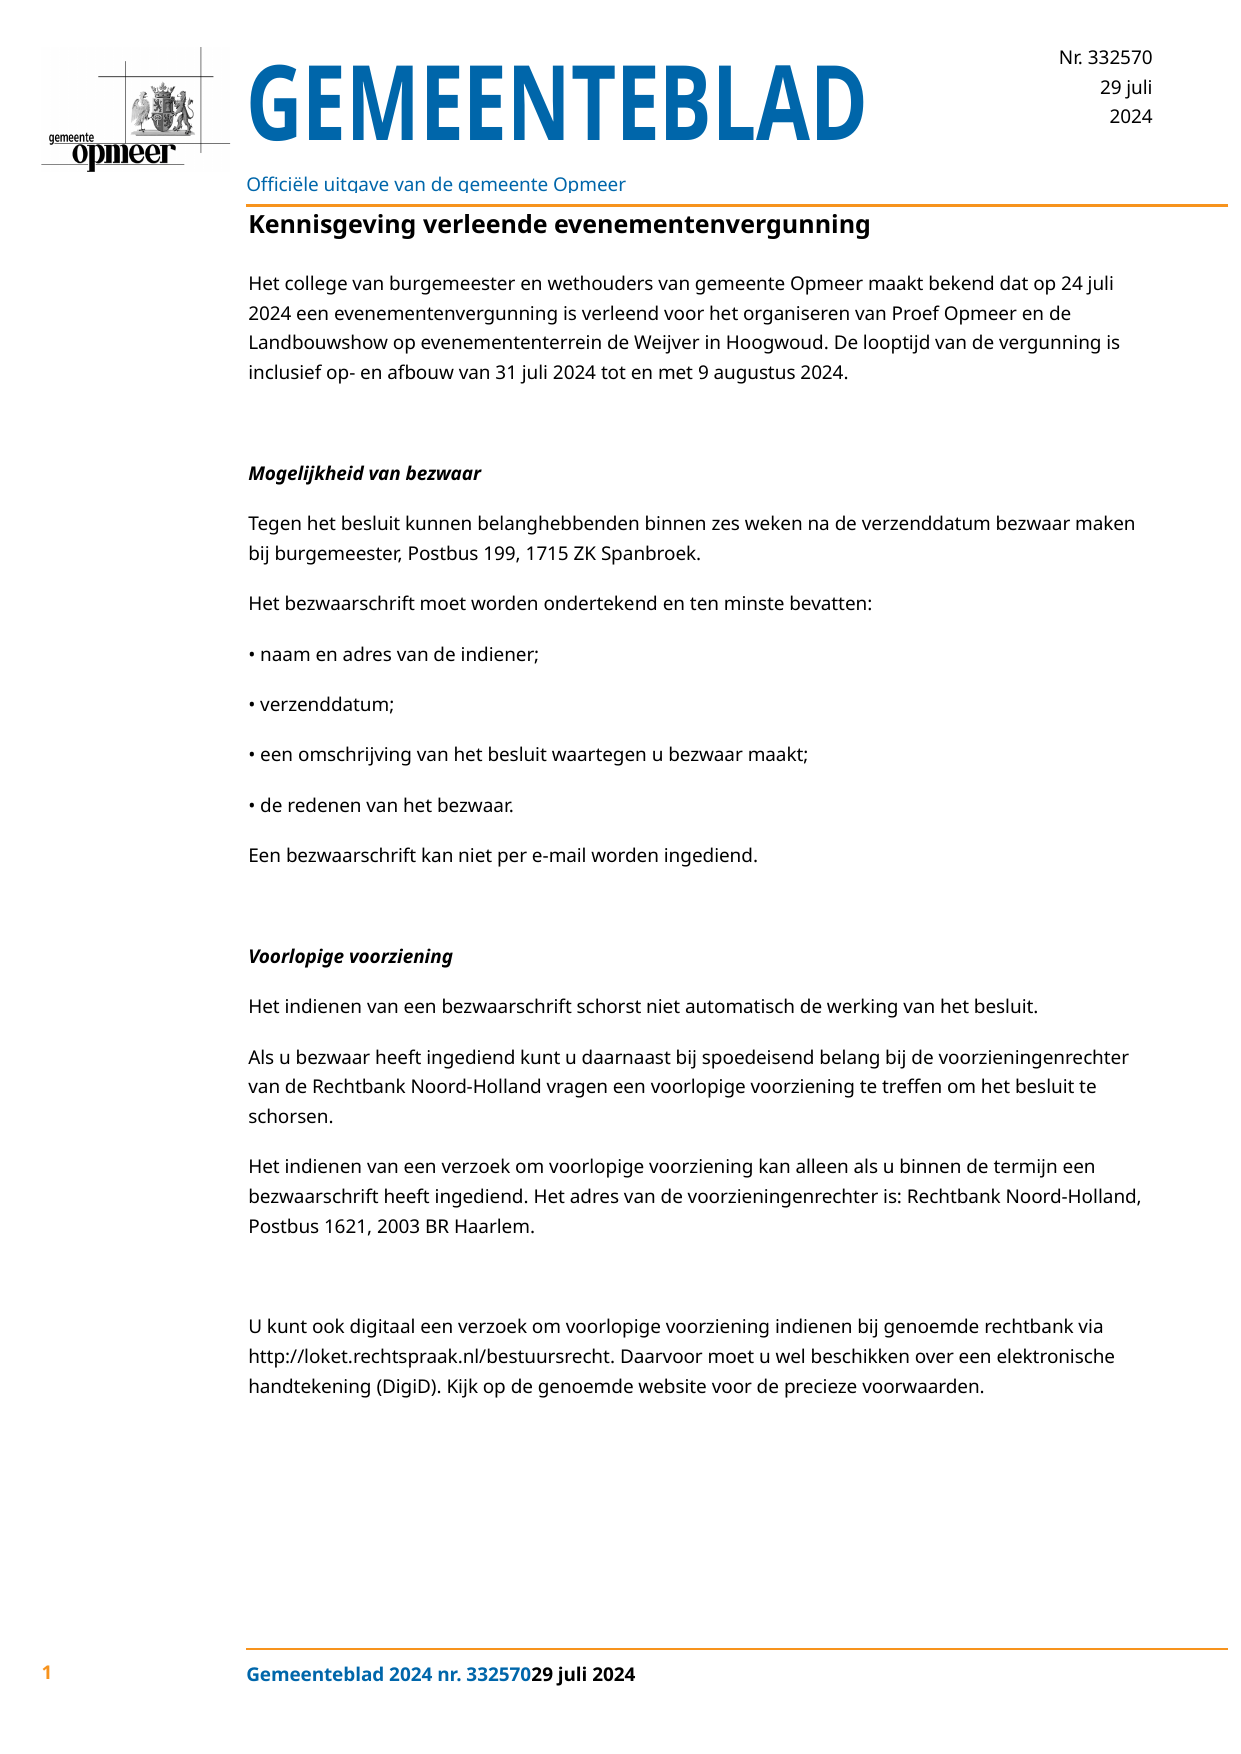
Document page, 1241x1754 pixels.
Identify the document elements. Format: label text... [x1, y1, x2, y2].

text Het college van burgemeester en wethouders van gemeente Opmeer maakt bekend dat op 24 juli 2024 een evenementenvergunning is verleend voor het organiseren van Proef Opmeer en de Landbouwshow op evenemententerrein de Weijver in Hoogwoud. De looptijd van de vergunning is inclusief op- en afbouw van 31 juli 2024 tot en met 9 augustus 2024. [248, 270, 1152, 385]
text • naam en adres van de indiener; [248, 641, 1152, 666]
text Het bezwaarschrift moet worden ondertekend en ten minste bevatten: [248, 590, 1152, 616]
text Het indienen van een bezwaarschrift schorst niet automatisch de werking van het besluit. [248, 994, 1152, 1019]
text Voorlopige voorziening [248, 943, 1152, 969]
text • een omschrijving van het besluit waartegen u bezwaar maakt; [248, 742, 1152, 767]
text U kunt ook digitaal een verzoek om voorlopige voorziening indienen bij genoemde rechtbank via http://loket.rechtspraak.nl/bestuursrecht. Daarvoor moet u wel beschikken over een elektronische handtekening (DigiD). Kijk op de genoemde website voor de precieze voorwaarden. [248, 1314, 1152, 1398]
text Het indienen van een verzoek om voorlopige voorziening kan alleen als u binnen de termijn een bezwaarschrift heeft ingediend. Het adres van de voorzieningenrechter is: Rechtbank Noord-Holland, Postbus 1621, 2003 BR Haarlem. [248, 1154, 1152, 1238]
text • verzenddatum; [248, 691, 1152, 717]
text Tegen het besluit kunnen belanghebbenden binnen zes weken na de verzenddatum bezwaar maken bij burgemeester, Postbus 199, 1715 ZK Spanbroek. [248, 510, 1152, 566]
text • de redenen van het bezwaar. [248, 792, 1152, 818]
text Als u bezwaar heeft ingediend kunt u daarnaast bij spoedeisend belang bij de voorzieningenrechter van de Rechtbank Noord-Holland vragen een voorlopige voorziening te treffen om het besluit te schorsen. [248, 1044, 1152, 1129]
text Mogelijkheid van bezwaar [248, 460, 1152, 486]
picture [41, 47, 231, 172]
text Een bezwaarschrift kan niet per e-mail worden ingediend. [248, 842, 1152, 868]
text Kennisgeving verleende evenementenvergunning [248, 207, 1152, 241]
